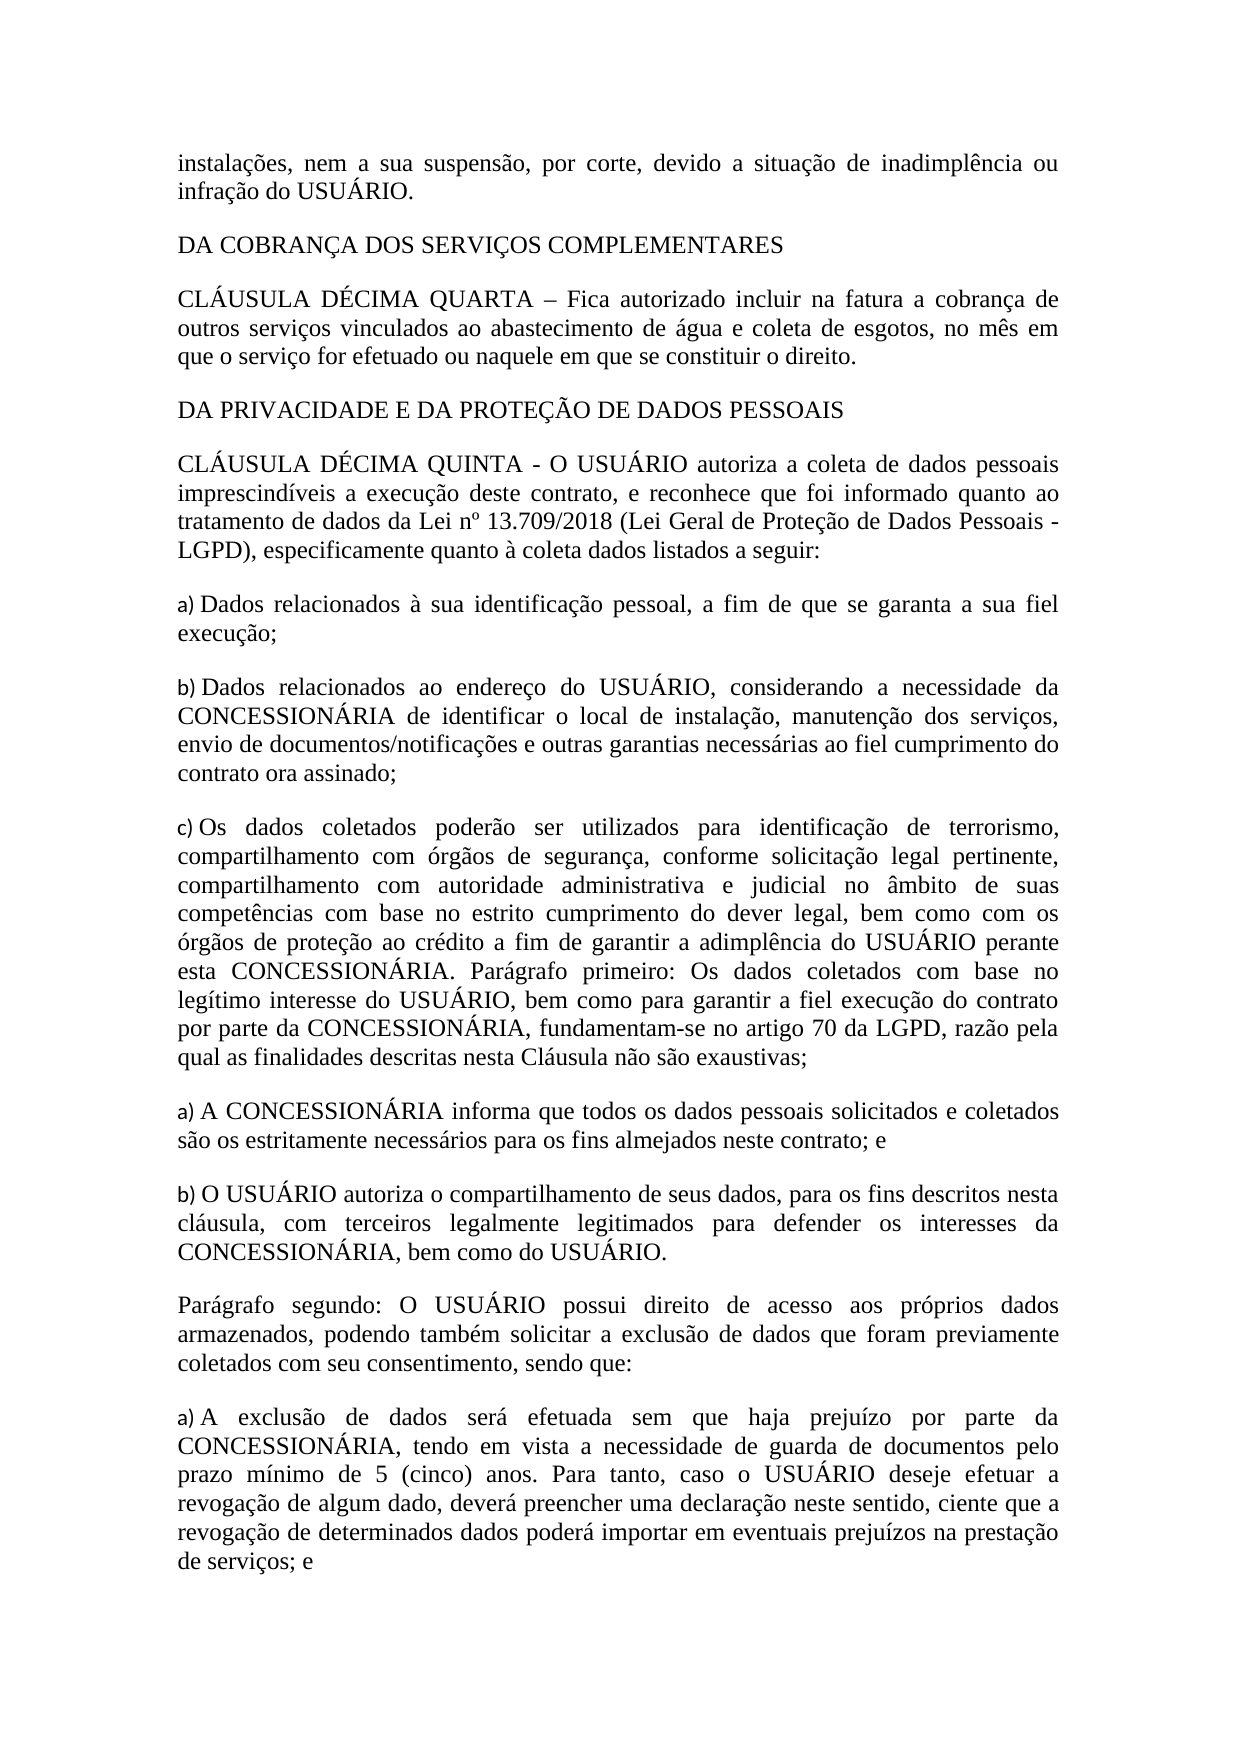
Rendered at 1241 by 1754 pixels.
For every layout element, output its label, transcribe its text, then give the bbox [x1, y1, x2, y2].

text instalações, nem a sua suspensão, por corte, devido a situação de inadimplência ou infração do USUÁRIO. [177, 148, 1060, 205]
text CLÁUSULA DÉCIMA QUARTA – Fica autorizado incluir na fatura a cobrança de outros serviços vinculados ao abastecimento de água e coleta de esgotos, no mês em que o serviço for efetuado ou naquele em que se constituir o direito. [177, 284, 1060, 370]
text a) Dados relacionados à sua identificação pessoal, a fim de que se garanta a sua fiel execução; [177, 589, 1060, 647]
text CLÁUSULA DÉCIMA QUINTA - O USUÁRIO autoriza a coleta de dados pessoais imprescindíveis a execução deste contrato, e reconhece que foi informado quanto ao tratamento de dados da Lei nº 13.709/2018 (Lei Geral de Proteção de Dados Pessoais - LGPD), especificamente quanto à coleta dados listados a seguir: [177, 449, 1060, 564]
text c) Os dados coletados poderão ser utilizados para identificação de terrorismo, compartilhamento com órgãos de segurança, conforme solicitação legal pertinente, compartilhamento com autoridade administrativa e judicial no âmbito de suas competências com base no estrito cumprimento do dever legal, bem como com os órgãos de proteção ao crédito a fim de garantir a adimplência do USUÁRIO perante esta CONCESSIONÁRIA. Parágrafo primeiro: Os dados coletados com base no legítimo interesse do USUÁRIO, bem como para garantir a fiel execução do contrato por parte da CONCESSIONÁRIA, fundamentam-se no artigo 70 da LGPD, razão pela qual as finalidades descritas nesta Cláusula não são exaustivas; [177, 812, 1060, 1071]
text DA COBRANÇA DOS SERVIÇOS COMPLEMENTARES [177, 230, 1060, 259]
text Parágrafo segundo: O USUÁRIO possui direito de acesso aos próprios dados armazenados, podendo também solicitar a exclusão de dados que foram previamente coletados com seu consentimento, sendo que: [177, 1290, 1060, 1377]
text a) A CONCESSIONÁRIA informa que todos os dados pessoais solicitados e coletados são os estritamente necessários para os fins almejados neste contrato; e [177, 1096, 1060, 1154]
text a) A exclusão de dados será efetuada sem que haja prejuízo por parte da CONCESSIONÁRIA, tendo em vista a necessidade de guarda de documentos pelo prazo mínimo de 5 (cinco) anos. Para tanto, caso o USUÁRIO deseje efetuar a revogação de algum dado, deverá preencher uma declaração neste sentido, ciente que a revogação de determinados dados poderá importar em eventuais prejuízos na prestação de serviços; e [177, 1402, 1060, 1574]
text DA PRIVACIDADE E DA PROTEÇÃO DE DADOS PESSOAIS [177, 395, 1060, 424]
text b) O USUÁRIO autoriza o compartilhamento de seus dados, para os fins descritos nesta cláusula, com terceiros legalmente legitimados para defender os interesses da CONCESSIONÁRIA, bem como do USUÁRIO. [177, 1179, 1060, 1265]
text b) Dados relacionados ao endereço do USUÁRIO, considerando a necessidade da CONCESSIONÁRIA de identificar o local de instalação, manutenção dos serviços, envio de documentos/notificações e outras garantias necessárias ao fiel cumprimento do contrato ora assinado; [177, 672, 1060, 787]
